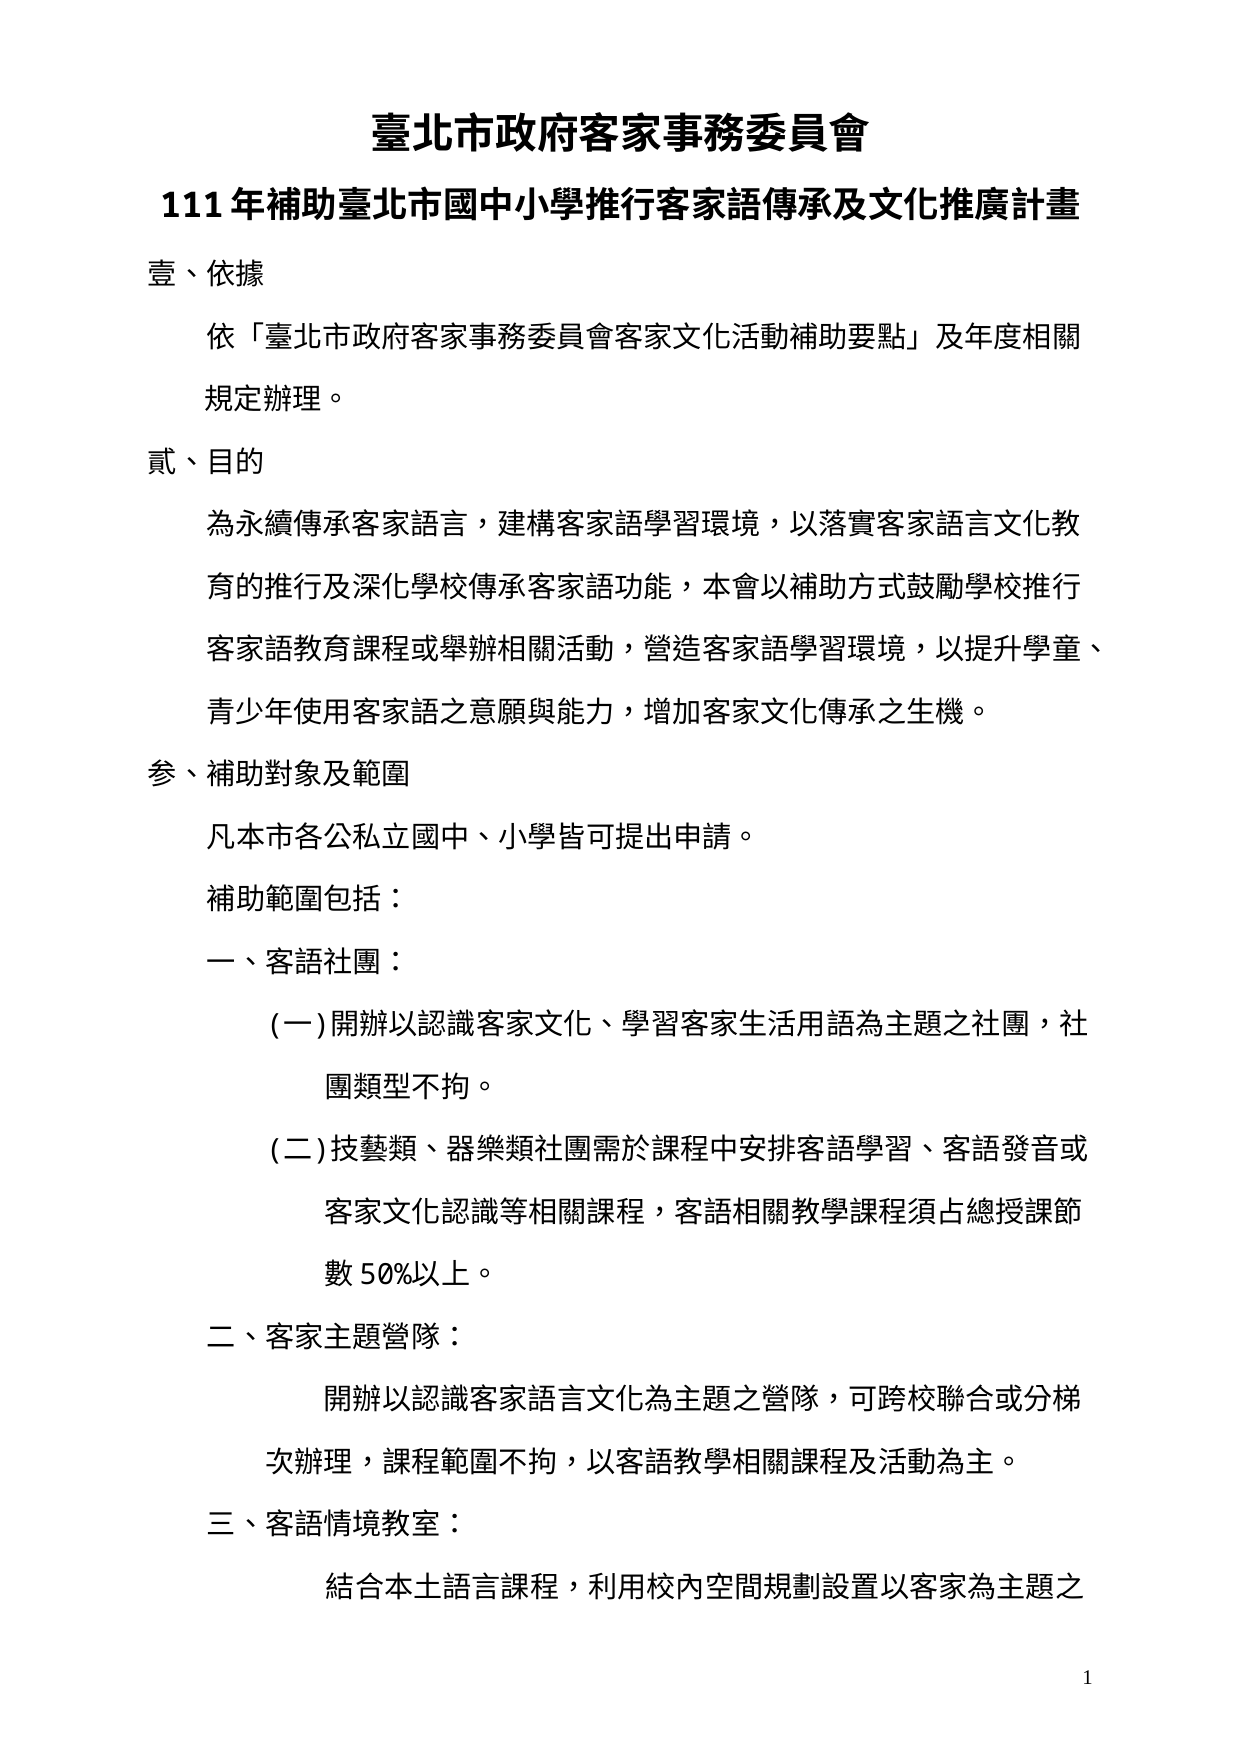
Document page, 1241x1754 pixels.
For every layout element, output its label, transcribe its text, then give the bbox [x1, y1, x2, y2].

text 二、客家主題營隊： [148, 1293, 1092, 1355]
text 一、客語社團： [148, 918, 1092, 980]
text 補助範圍包括： [148, 855, 1092, 918]
text 三、客語情境教室： [207, 1480, 1092, 1543]
text 貳、目的 [148, 418, 1092, 480]
text 開辦以認識客家語言文化為主題之營隊，可跨校聯合或分梯次辦理，課程範圍不拘，以客語教學相關課程及活動為主。 [265, 1355, 1092, 1480]
text 111年補助臺北市國中小學推行客家語傳承及文化推廣計畫 [148, 160, 1092, 223]
text (二)技藝類、器樂類社團需於課程中安排客語學習、客語發音或客家文化認識等相關課程，客語相關教學課程須占總授課節數50%以上。 [266, 1105, 1092, 1293]
text 参、補助對象及範圍 [148, 730, 1092, 793]
text 結合本土語言課程，利用校內空間規劃設置以客家為主題之 [265, 1543, 1092, 1605]
text 依「臺北市政府客家事務委員會客家文化活動補助要點」及年度相關規定辦理。 [204, 293, 1092, 418]
text 凡本市各公私立國中、小學皆可提出申請。 [148, 793, 1092, 855]
text 臺北市政府客家事務委員會 [148, 89, 1092, 151]
text 壹、依據 [148, 230, 1092, 293]
text 為永續傳承客家語言，建構客家語學習環境，以落實客家語言文化教育的推行及深化學校傳承客家語功能，本會以補助方式鼓勵學校推行客家語教育課程或舉辦相關活動，營造客家語學習環境，以提升學童、青少年使用客家語之意願與能力，增加客家文化傳承之生機。 [206, 480, 1092, 730]
text (一)開辦以認識客家文化、學習客家生活用語為主題之社團，社團類型不拘。 [266, 980, 1092, 1105]
